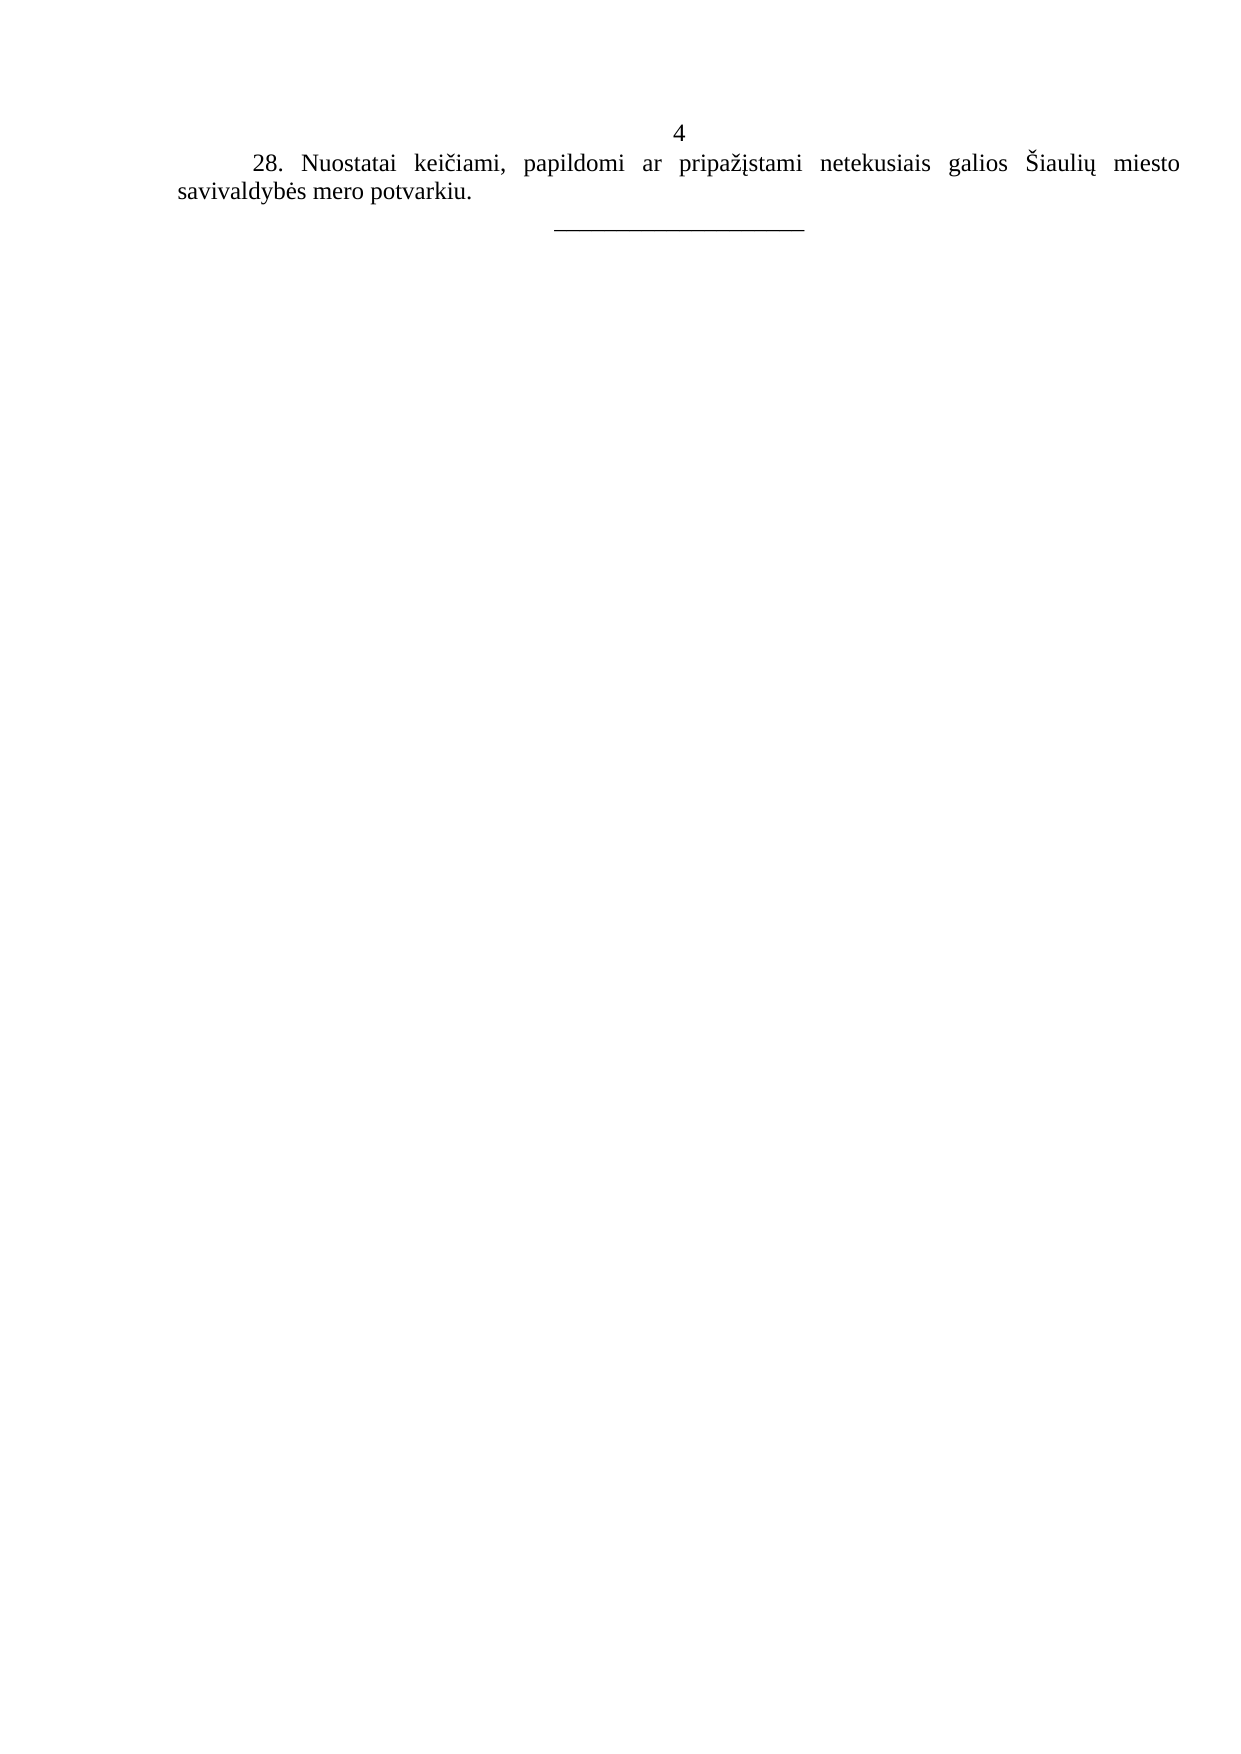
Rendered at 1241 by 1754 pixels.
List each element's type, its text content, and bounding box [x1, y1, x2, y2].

text 28. Nuostatai keičiami, papildomi ar pripažįstami netekusiais galios Šiaulių miesto savivaldybės mero potvarkiu. [177, 148, 1181, 205]
text ____________________ [177, 205, 1181, 234]
